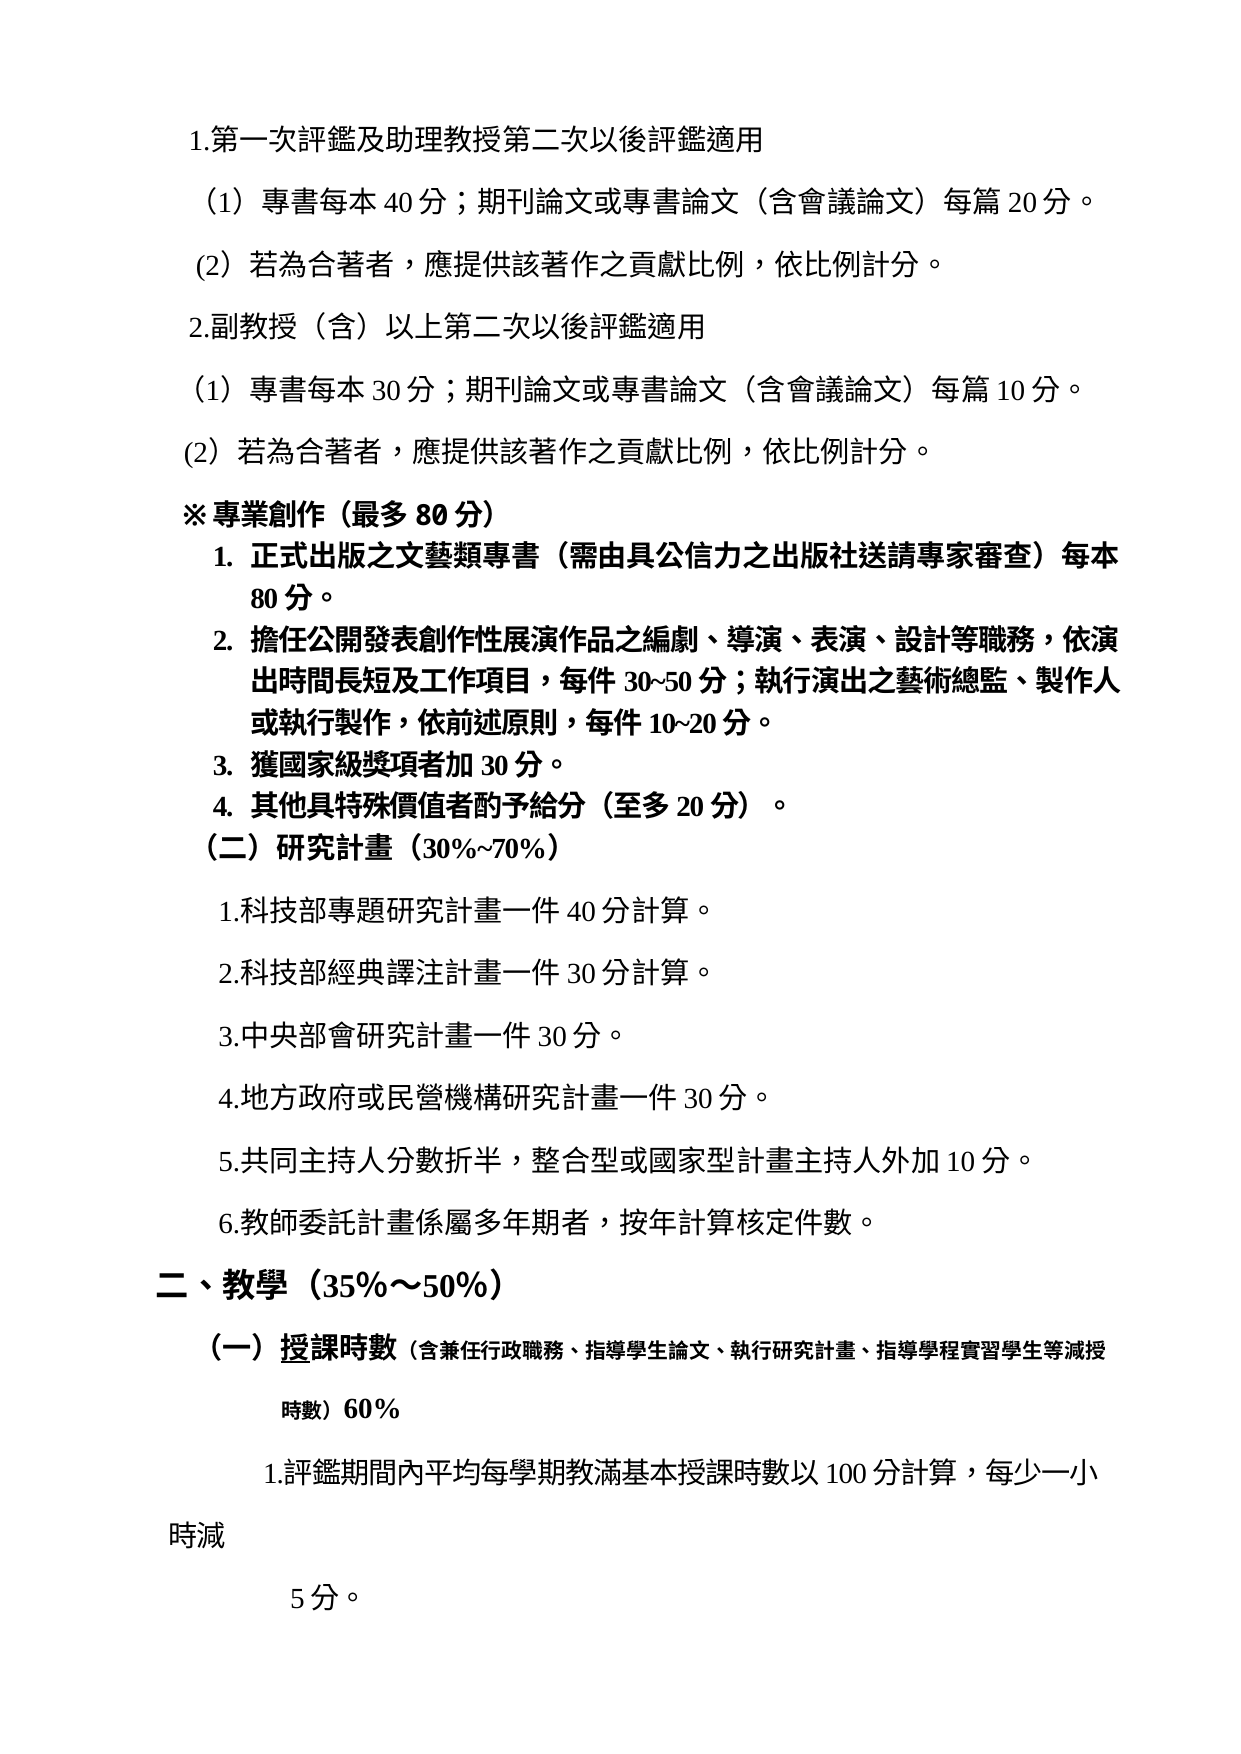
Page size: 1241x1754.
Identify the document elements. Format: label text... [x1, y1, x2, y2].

text 2.科技部經典譯注計畫一件30分計算。 [168, 929, 1122, 992]
text 1.評鑑期間內平均每學期教滿基本授課時數以100分計算，每少一小時減 [168, 1429, 1122, 1554]
text 4.地方政府或民營機構研究計畫一件30分。 [168, 1054, 1122, 1117]
list 正式出版之文藝類專書（需由具公信力之出版社送請專家審查）每本80分。 [213, 533, 1122, 617]
text (2）若為合著者，應提供該著作之貢獻比例，依比例計分。 [147, 408, 1122, 471]
text 1.第一次評鑑及助理教授第二次以後評鑑適用 [117, 96, 1122, 158]
text （一）授課時數（含兼任行政職務、指導學生論文、執行研究計畫、指導學程實習學生等減授時數）60% [193, 1304, 1122, 1429]
text 5分。 [168, 1554, 1122, 1617]
text （1）專書每本30分；期刊論文或專書論文（含會議論文）每篇10分。 [147, 346, 1122, 408]
text （1）專書每本40分；期刊論文或專書論文（含會議論文）每篇20分。 [117, 158, 1122, 221]
text （二）研究計畫（30%~70%） [131, 825, 1122, 867]
text 5.共同主持人分數折半，整合型或國家型計畫主持人外加10分。 [168, 1117, 1122, 1179]
list 擔任公開發表創作性展演作品之編劇、導演、表演、設計等職務，依演出時間長短及工作項目，每件30~50分；執行演出之藝術總監、製作人或執行製作，依前述原則，每件10~20分。 [213, 617, 1122, 742]
text 1.科技部專題研究計畫一件40分計算。 [168, 867, 1122, 929]
list 其他具特殊價值者酌予給分（至多20分）。 [213, 783, 1122, 825]
list 獲國家級獎項者加30分。 [213, 742, 1122, 783]
text (2）若為合著者，應提供該著作之貢獻比例，依比例計分。 [117, 221, 1122, 283]
text 2.副教授（含）以上第二次以後評鑑適用 [117, 283, 1122, 346]
text 6.教師委託計畫係屬多年期者，按年計算核定件數。 [168, 1179, 1122, 1242]
text ※專業創作（最多80分） [118, 471, 1122, 533]
text 二、教學（35％〜50％） [118, 1242, 1122, 1304]
text 3.中央部會研究計畫一件30分。 [168, 992, 1122, 1054]
